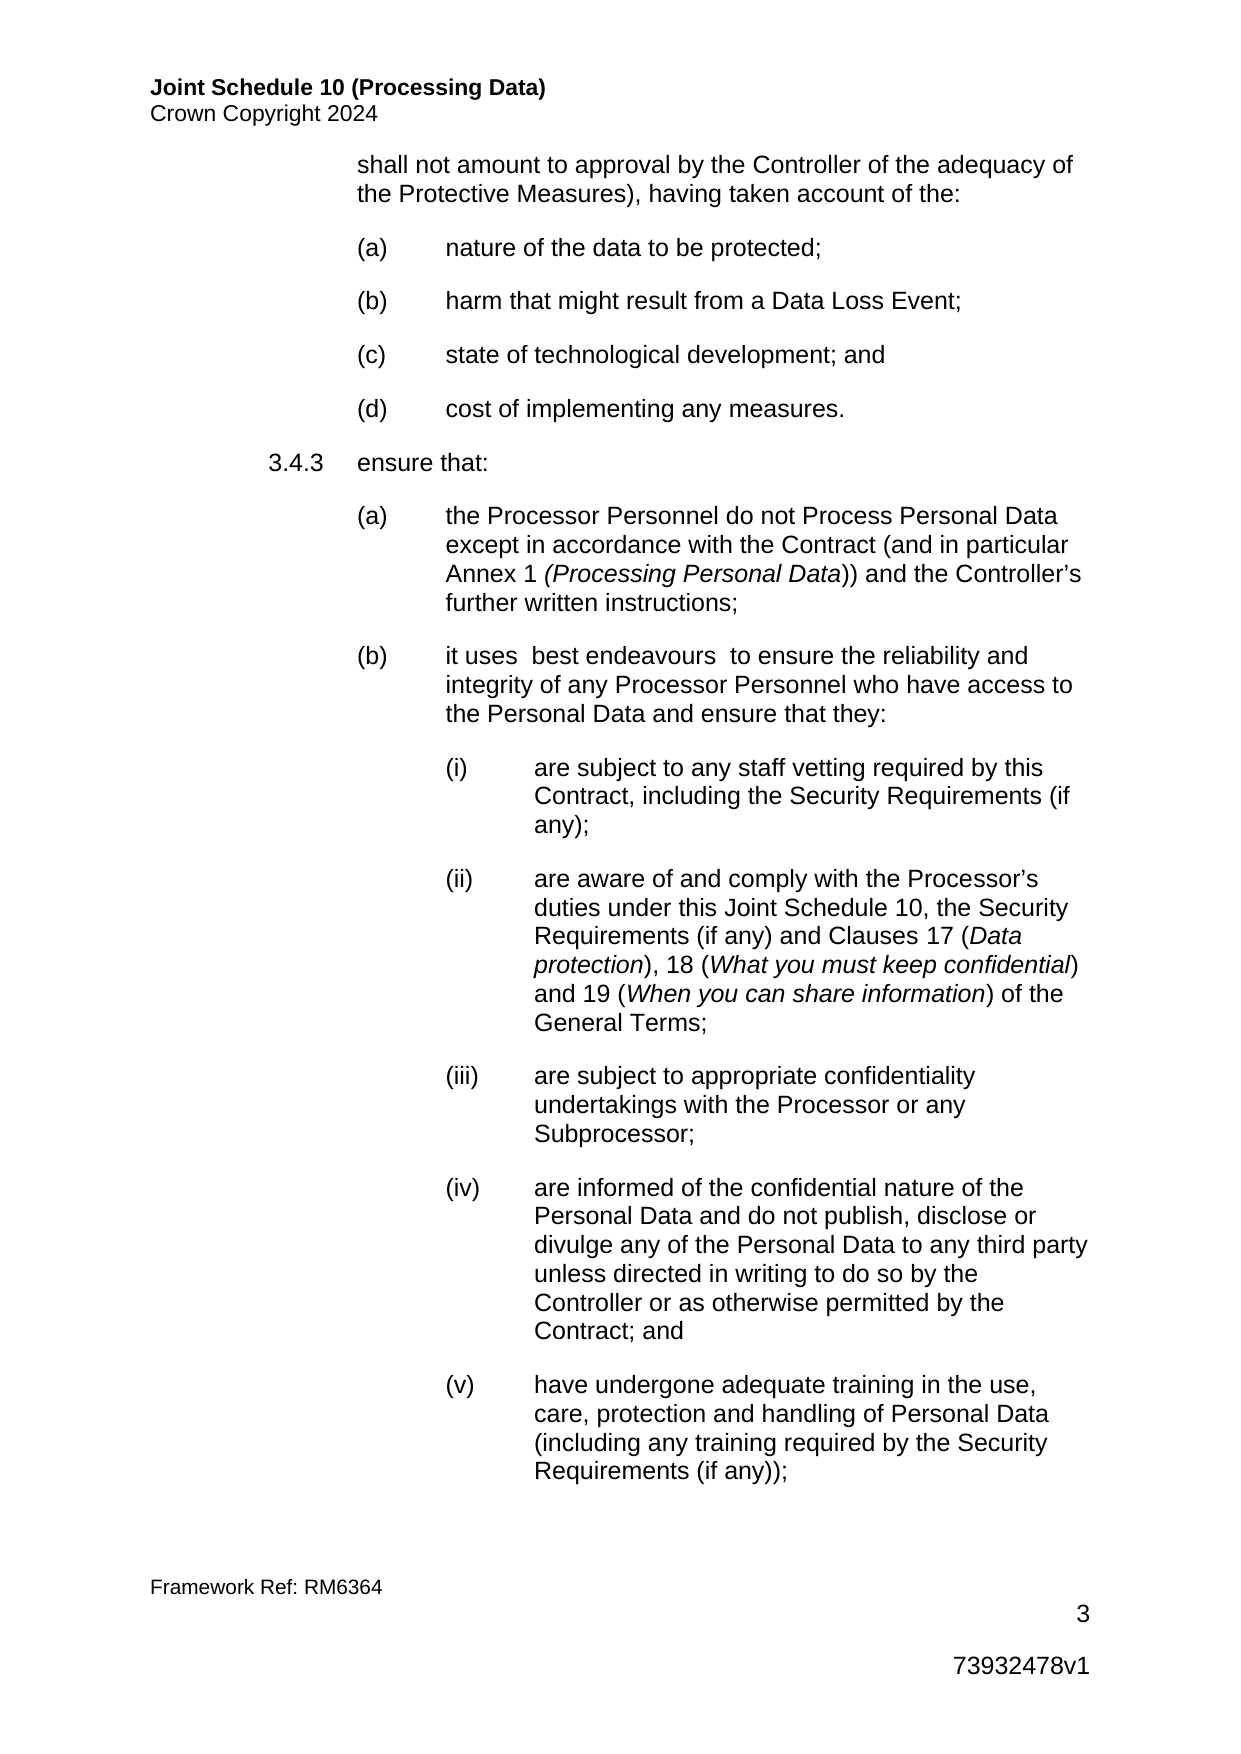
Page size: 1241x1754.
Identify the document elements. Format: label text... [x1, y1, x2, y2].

list state of technological development; and [357, 340, 1090, 369]
list have undergone adequate training in the use, care, protection and handling of Personal Data (including any training required by the Security Requirements (if any)); [445, 1370, 1090, 1485]
list cost of implementing any measures. [357, 394, 1090, 422]
list harm that might result from a Data Loss Event; [357, 286, 1090, 315]
list are subject to appropriate confidentiality undertakings with the Processor or any Subprocessor; [445, 1061, 1090, 1147]
list nature of the data to be protected; [357, 232, 1090, 261]
list the Processor Personnel do not Process Personal Data except in accordance with the Contract (and in particular Annex 1 (Processing Personal Data)) and the Controller’s further written instructions; [357, 501, 1090, 616]
list are subject to any staff vetting required by this Contract, including the Security Requirements (if any); [445, 752, 1090, 839]
list are informed of the confidential nature of the Personal Data and do not publish, disclose or divulge any of the Personal Data to any third party unless directed in writing to do so by the Controller or as otherwise permitted by the Contract; and [445, 1172, 1090, 1345]
text shall not amount to approval by the Controller of the adequacy of the Protective Measures), having taken account of the: [268, 150, 1090, 207]
list it uses best endeavours to ensure the reliability and integrity of any Processor Personnel who have access to the Personal Data and ensure that they: [357, 641, 1090, 727]
list ensure that: [268, 447, 1090, 476]
list are aware of and comply with the Processor’s duties under this Joint Schedule 10, the Security Requirements (if any) and Clauses 17 (Data protection), 18 (What you must keep confidential) and 19 (When you can share information) of the General Terms; [445, 864, 1090, 1036]
